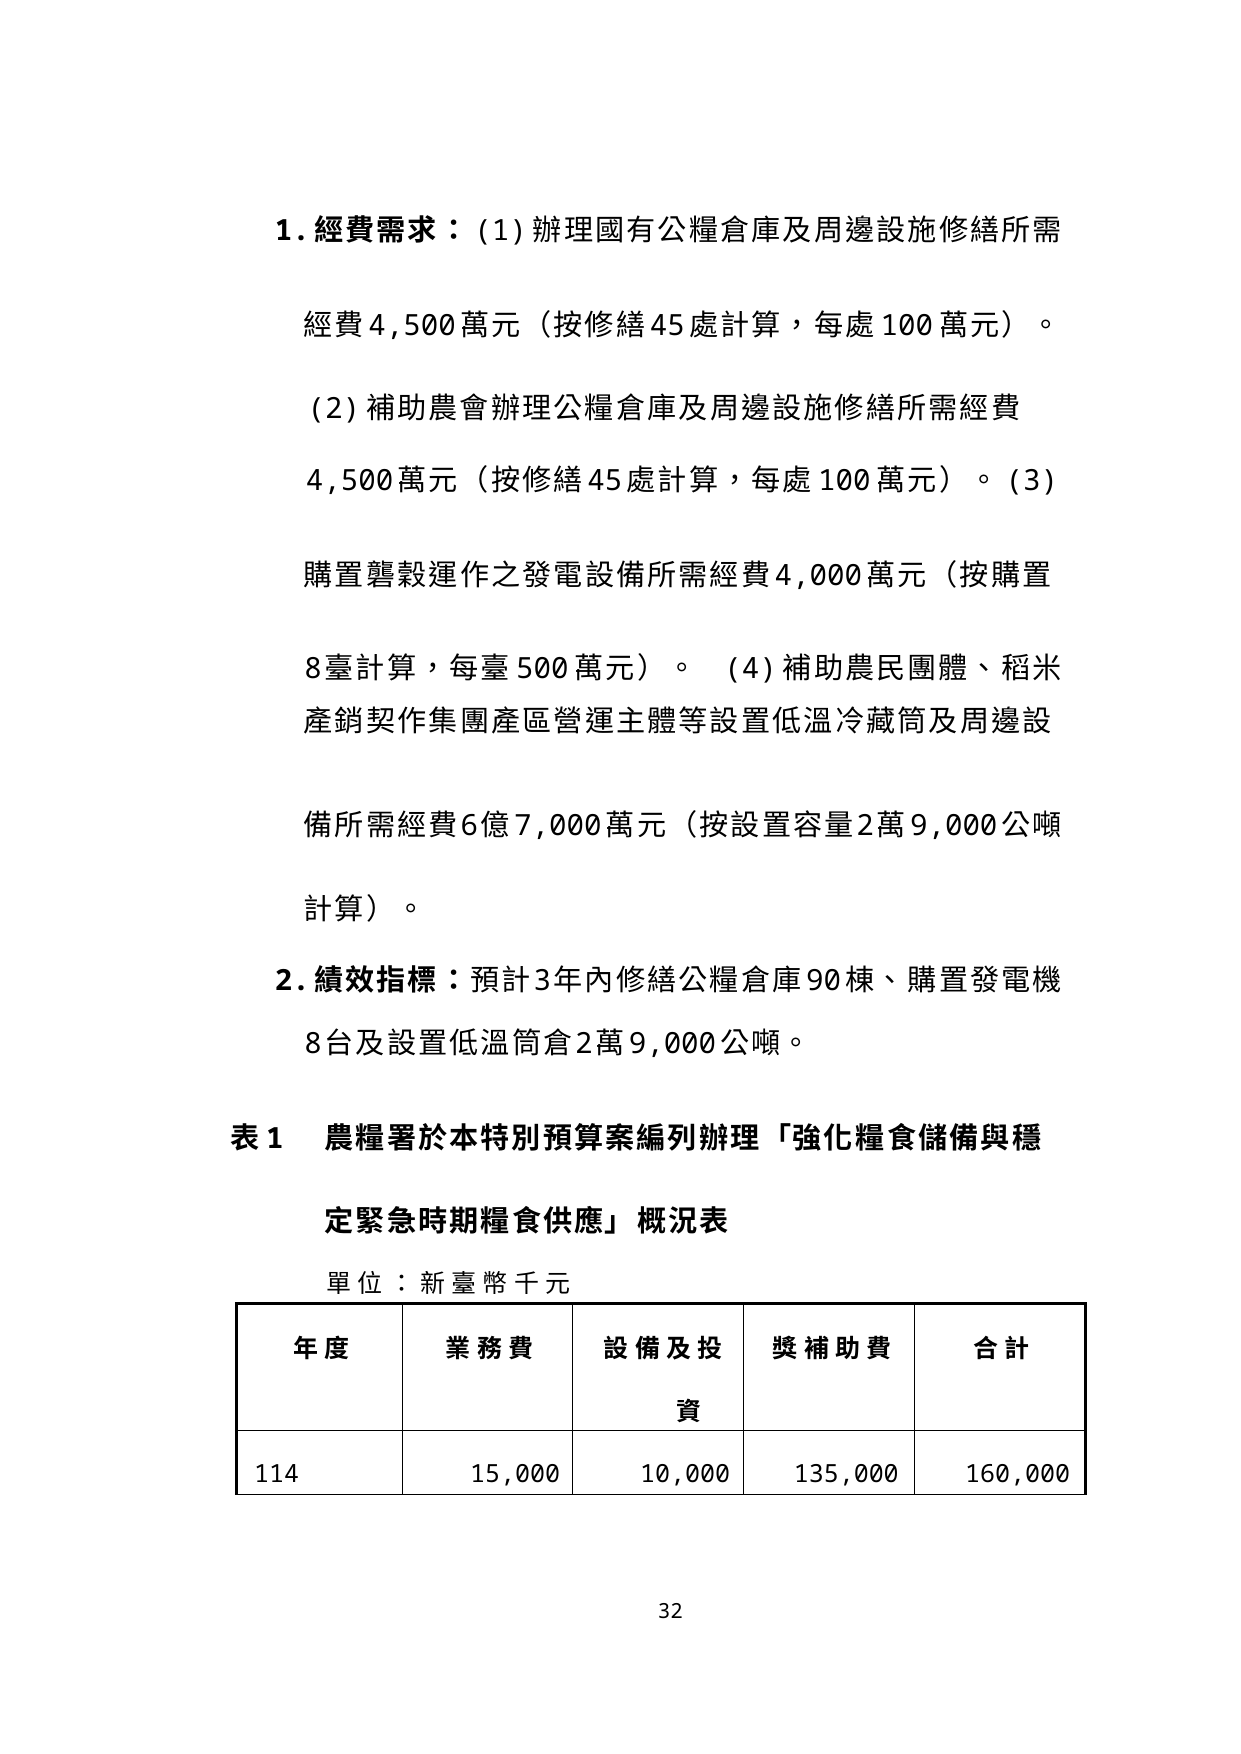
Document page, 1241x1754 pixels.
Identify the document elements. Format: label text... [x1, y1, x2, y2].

text 表1 農糧署於本特別預算案編列辦理「強化糧食儲備與穩定緊急時期糧食供應」概況表 單位：新臺幣千元 [226, 1052, 1063, 1302]
table_cell 135,000 [744, 1431, 914, 1494]
table_header 獎補助費 [744, 1305, 914, 1430]
table_cell 160,000 [915, 1431, 1084, 1494]
table_cell 10,000 [573, 1431, 743, 1494]
table_header 設備及投資 [573, 1305, 743, 1430]
table_cell 15,000 [403, 1431, 572, 1494]
table_header 年度 [238, 1305, 402, 1430]
text 1.經費需求：(1)辦理國有公糧倉庫及周邊設施修繕所需經費4,500萬元（按修繕45處計算，每處100萬元）。(2)補助農會辦理公糧倉庫及周邊設施修繕所需經費4,500萬元（按修繕45處計算，每處100萬元）。(3)購置礱穀運作之發電設備所需經費4,000萬元（按購置8臺計算，每臺500萬元）。 (4)補助農民團體、稻米產銷契作集團產區營運主體等設置低溫冷藏筒及周邊設備所需經費6億7,000萬元（按設置容量2萬9,000公噸計算）。 [266, 177, 1063, 927]
table_cell 114 [238, 1431, 402, 1494]
table_header 合計 [915, 1305, 1084, 1430]
text 2.績效指標：預計3年內修繕公糧倉庫90棟、購置發電機8台及設置低溫筒倉2萬9,000公噸。 [266, 927, 1063, 1052]
table_header 業務費 [403, 1305, 572, 1430]
